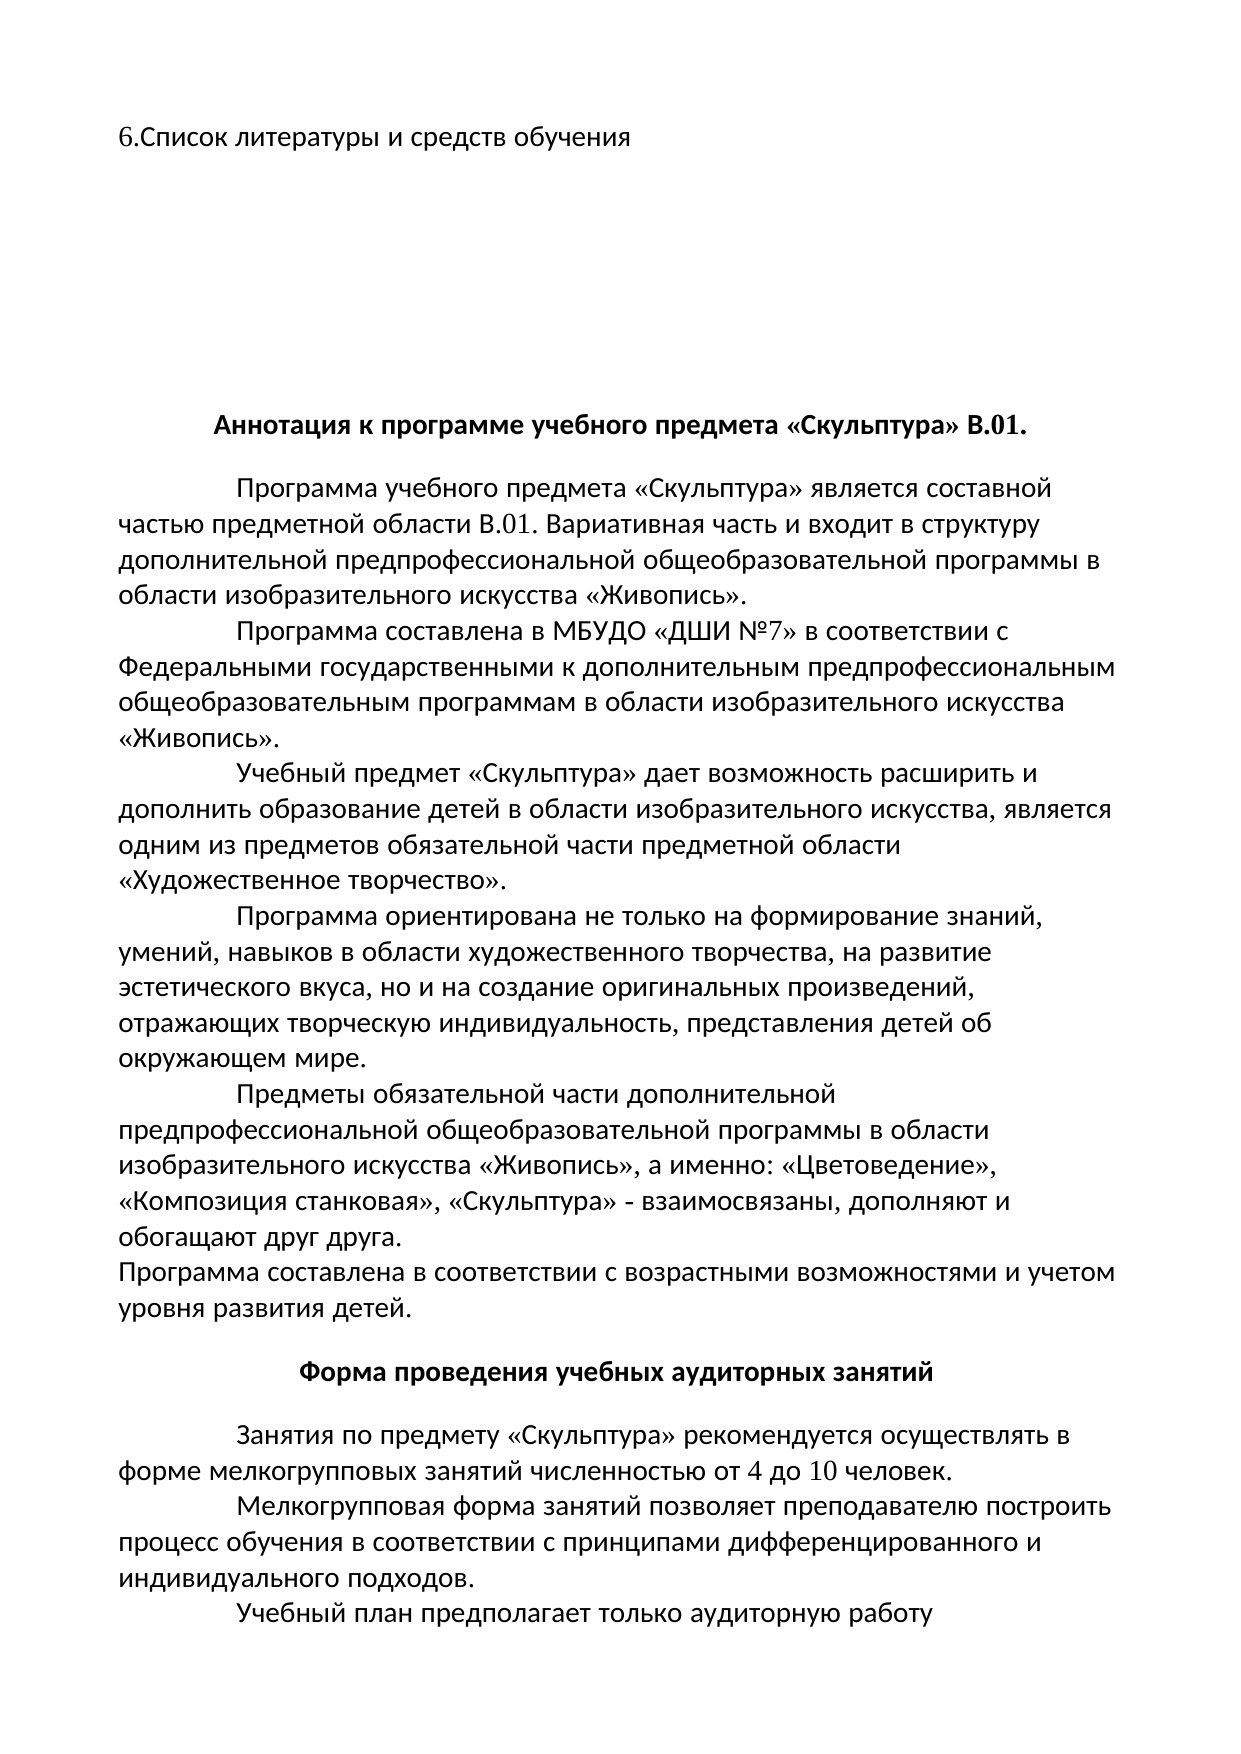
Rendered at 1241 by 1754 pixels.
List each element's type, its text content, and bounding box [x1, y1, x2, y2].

text Учебный предмет «Скульптура» дает возможность расширить и дополнить образование детей в области изобразительного искусства, является одним из предметов обязательной части предметной области «Художественное творчество». [118, 754, 1122, 897]
text Учебный план предполагает только аудиторную работу [118, 1594, 1122, 1630]
text Аннотация к программе учебного предмета «Скульптура» В.01. [118, 406, 1122, 442]
text Занятия по предмету «Скульптура» рекомендуется осуществлять в форме мелкогрупповых занятий численностью от 4 до 10 человек. [118, 1416, 1122, 1487]
text Мелкогрупповая форма занятий позволяет преподавателю построить процесс обучения в соответствии с принципами дифференцированного и индивидуального подходов. [118, 1487, 1122, 1594]
text Программа составлена в МБУДО «ДШИ №7» в соответствии с Федеральными государственными к дополнительным предпрофессиональным общеобразовательным программам в области изобразительного искусства «Живопись». [118, 612, 1122, 754]
text Программа составлена в соответствии с возрастными возможностями и учетом уровня развития детей. [118, 1253, 1122, 1324]
text Программа учебного предмета «Скульптура» является составной частью предметной области В.01. Вариативная часть и входит в структуру дополнительной предпрофессиональной общеобразовательной программы в области изобразительного искусства «Живопись». [118, 469, 1122, 612]
text Предметы обязательной части дополнительной предпрофессиональной общеобразовательной программы в области изобразительного искусства «Живопись», а именно: «Цветоведение», «Композиция станковая», «Скульптура» - взаимосвязаны, дополняют и обогащают друг друга. [118, 1075, 1122, 1253]
text Программа ориентирована не только на формирование знаний, умений, навыков в области художественного творчества, на развитие эстетического вкуса, но и на создание оригинальных произведений, отражающих творческую индивидуальность, представления детей об окружающем мире. [118, 897, 1122, 1075]
text Форма проведения учебных аудиторных занятий [118, 1353, 1122, 1388]
text 6.Список литературы и средств обучения [118, 118, 1122, 154]
